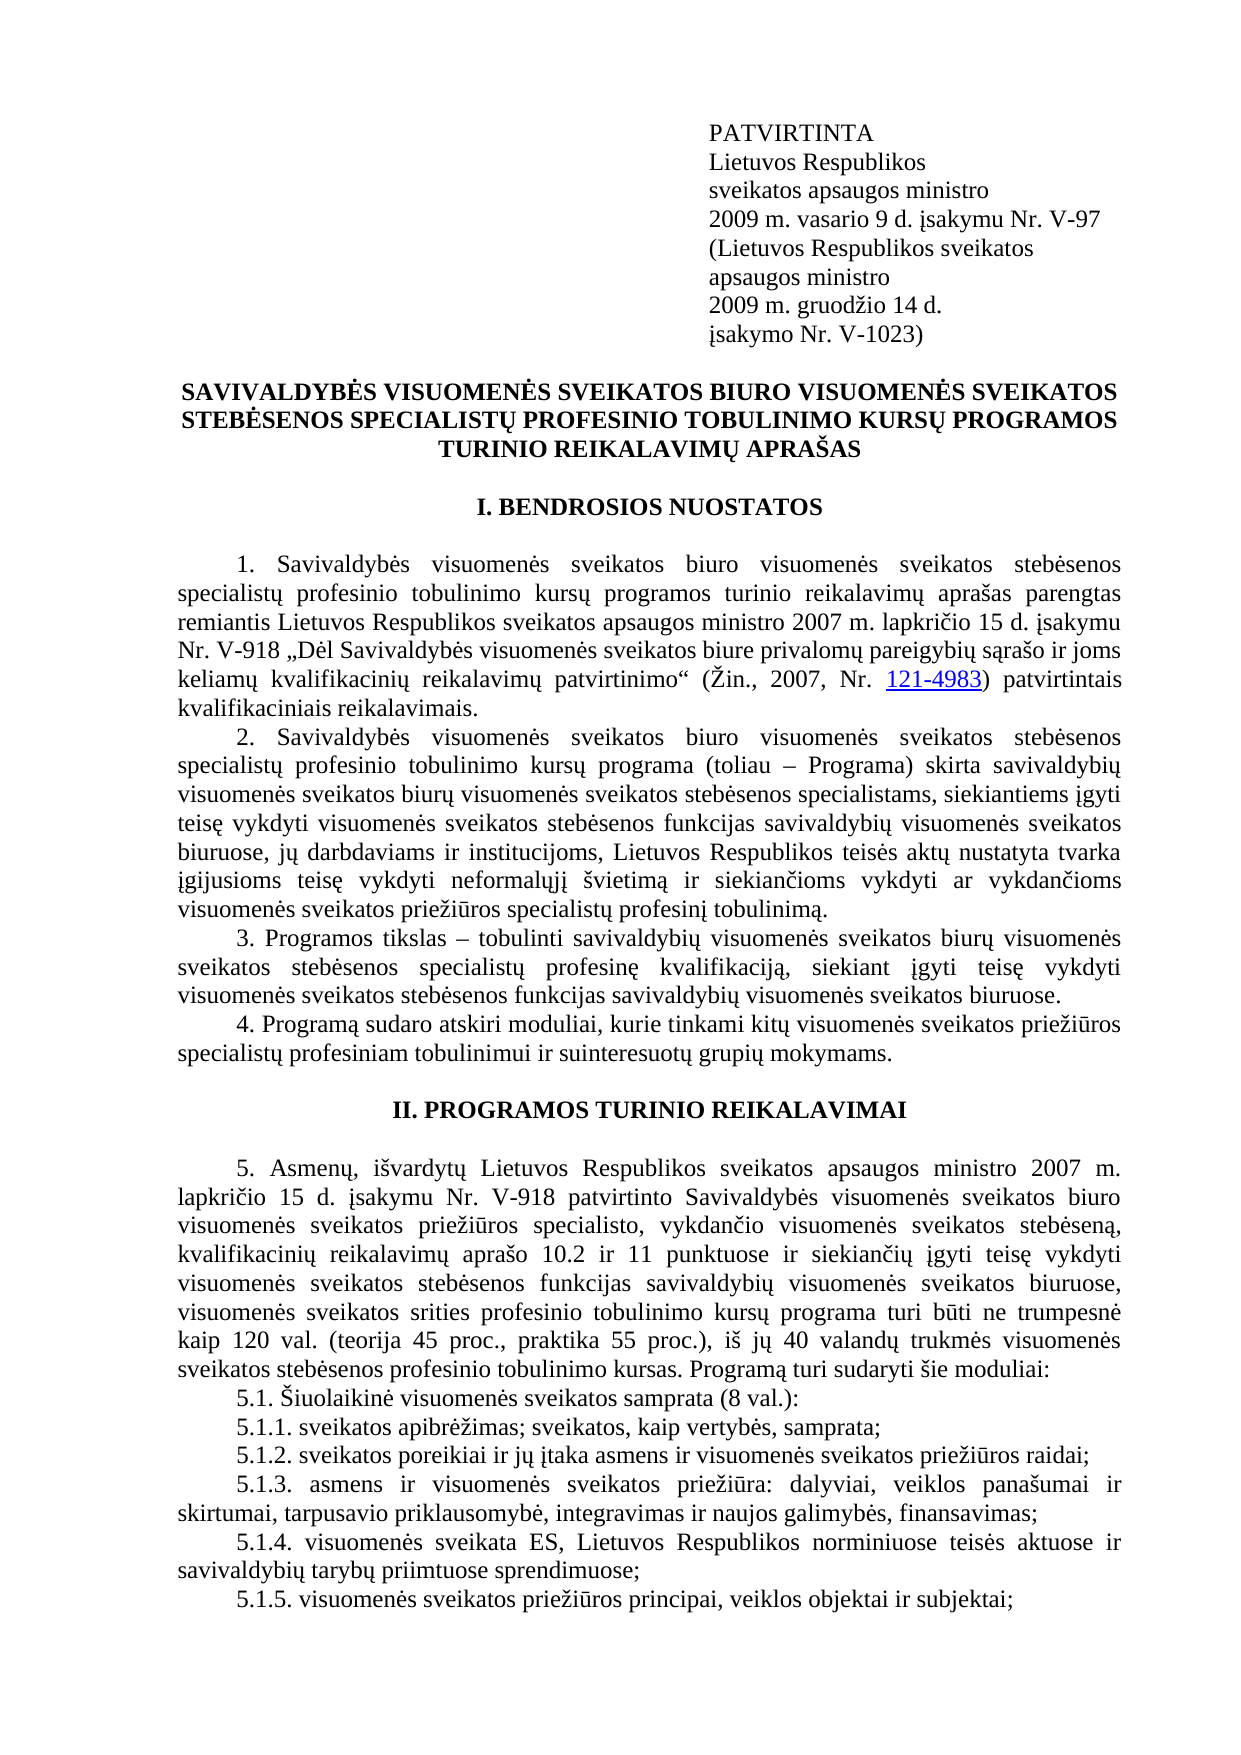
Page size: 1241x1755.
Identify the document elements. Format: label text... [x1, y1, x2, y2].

text 1. Savivaldybės visuomenės sveikatos biuro visuomenės sveikatos stebėsenos specialistų profesinio tobulinimo kursų programos turinio reikalavimų aprašas parengtas remiantis Lietuvos Respublikos sveikatos apsaugos ministro 2007 m. lapkričio 15 d. įsakymu Nr. V-918 „Dėl Savivaldybės visuomenės sveikatos biure privalomų pareigybių sąrašo ir joms keliamų kvalifikacinių reikalavimų patvirtinimo“ (Žin., 2007, Nr. 121-4983) patvirtintais kvalifikaciniais reikalavimais. [177, 549, 1122, 722]
text 2. Savivaldybės visuomenės sveikatos biuro visuomenės sveikatos stebėsenos specialistų profesinio tobulinimo kursų programa (toliau – Programa) skirta savivaldybių visuomenės sveikatos biurų visuomenės sveikatos stebėsenos specialistams, siekiantiems įgyti teisę vykdyti visuomenės sveikatos stebėsenos funkcijas savivaldybių visuomenės sveikatos biuruose, jų darbdaviams ir institucijoms, Lietuvos Respublikos teisės aktų nustatyta tvarka įgijusioms teisę vykdyti neformalųjį švietimą ir siekiančioms vykdyti ar vykdančioms visuomenės sveikatos priežiūros specialistų profesinį tobulinimą. [177, 722, 1122, 923]
text I. BENDROSIOS NUOSTATOS [177, 492, 1122, 521]
text 5.1.2. sveikatos poreikiai ir jų įtaka asmens ir visuomenės sveikatos priežiūros raidai; [177, 1441, 1122, 1469]
text 5. Asmenų, išvardytų Lietuvos Respublikos sveikatos apsaugos ministro 2007 m. lapkričio 15 d. įsakymu Nr. V-918 patvirtinto Savivaldybės visuomenės sveikatos biuro visuomenės sveikatos priežiūros specialisto, vykdančio visuomenės sveikatos stebėseną, kvalifikacinių reikalavimų aprašo 10.2 ir 11 punktuose ir siekiančių įgyti teisę vykdyti visuomenės sveikatos stebėsenos funkcijas savivaldybių visuomenės sveikatos biuruose, visuomenės sveikatos srities profesinio tobulinimo kursų programa turi būti ne trumpesnė kaip 120 val. (teorija 45 proc., praktika 55 proc.), iš jų 40 valandų trukmės visuomenės sveikatos stebėsenos profesinio tobulinimo kursas. Programą turi sudaryti šie moduliai: [177, 1153, 1122, 1383]
text 2009 m. gruodžio 14 d. [177, 291, 1122, 319]
text (Lietuvos Respublikos sveikatos [177, 233, 1122, 262]
text 2009 m. vasario 9 d. įsakymu Nr. V-97 [177, 204, 1122, 233]
text sveikatos apsaugos ministro [177, 176, 1122, 204]
text PATVIRTINTA [709, 118, 1122, 147]
text įsakymo Nr. V-1023) [177, 319, 1122, 348]
text Lietuvos Respublikos [177, 147, 1122, 176]
text 5.1.3. asmens ir visuomenės sveikatos priežiūra: dalyviai, veiklos panašumai ir skirtumai, tarpusavio priklausomybė, integravimas ir naujos galimybės, finansavimas; [177, 1469, 1122, 1527]
text 5.1.4. visuomenės sveikata ES, Lietuvos Respublikos norminiuose teisės aktuose ir savivaldybių tarybų priimtuose sprendimuose; [177, 1527, 1122, 1584]
text 5.1. Šiuolaikinė visuomenės sveikatos samprata (8 val.): [177, 1383, 1122, 1412]
text apsaugos ministro [177, 262, 1122, 291]
text 3. Programos tikslas – tobulinti savivaldybių visuomenės sveikatos biurų visuomenės sveikatos stebėsenos specialistų profesinę kvalifikaciją, siekiant įgyti teisę vykdyti visuomenės sveikatos stebėsenos funkcijas savivaldybių visuomenės sveikatos biuruose. [177, 923, 1122, 1009]
text 4. Programą sudaro atskiri moduliai, kurie tinkami kitų visuomenės sveikatos priežiūros specialistų profesiniam tobulinimui ir suinteresuotų grupių mokymams. [177, 1009, 1122, 1067]
text 5.1.5. visuomenės sveikatos priežiūros principai, veiklos objektai ir subjektai; [177, 1584, 1122, 1613]
text II. PROGRAMOS TURINIO REIKALAVIMAI [177, 1096, 1122, 1124]
text 5.1.1. sveikatos apibrėžimas; sveikatos, kaip vertybės, samprata; [177, 1412, 1122, 1441]
text SAVIVALDYBĖS VISUOMENĖS SVEIKATOS BIURO VISUOMENĖS SVEIKATOS STEBĖSENOS SPECIALISTŲ PROFESINIO TOBULINIMO KURSŲ PROGRAMOS TURINIO REIKALAVIMŲ APRAŠAS [177, 377, 1122, 463]
